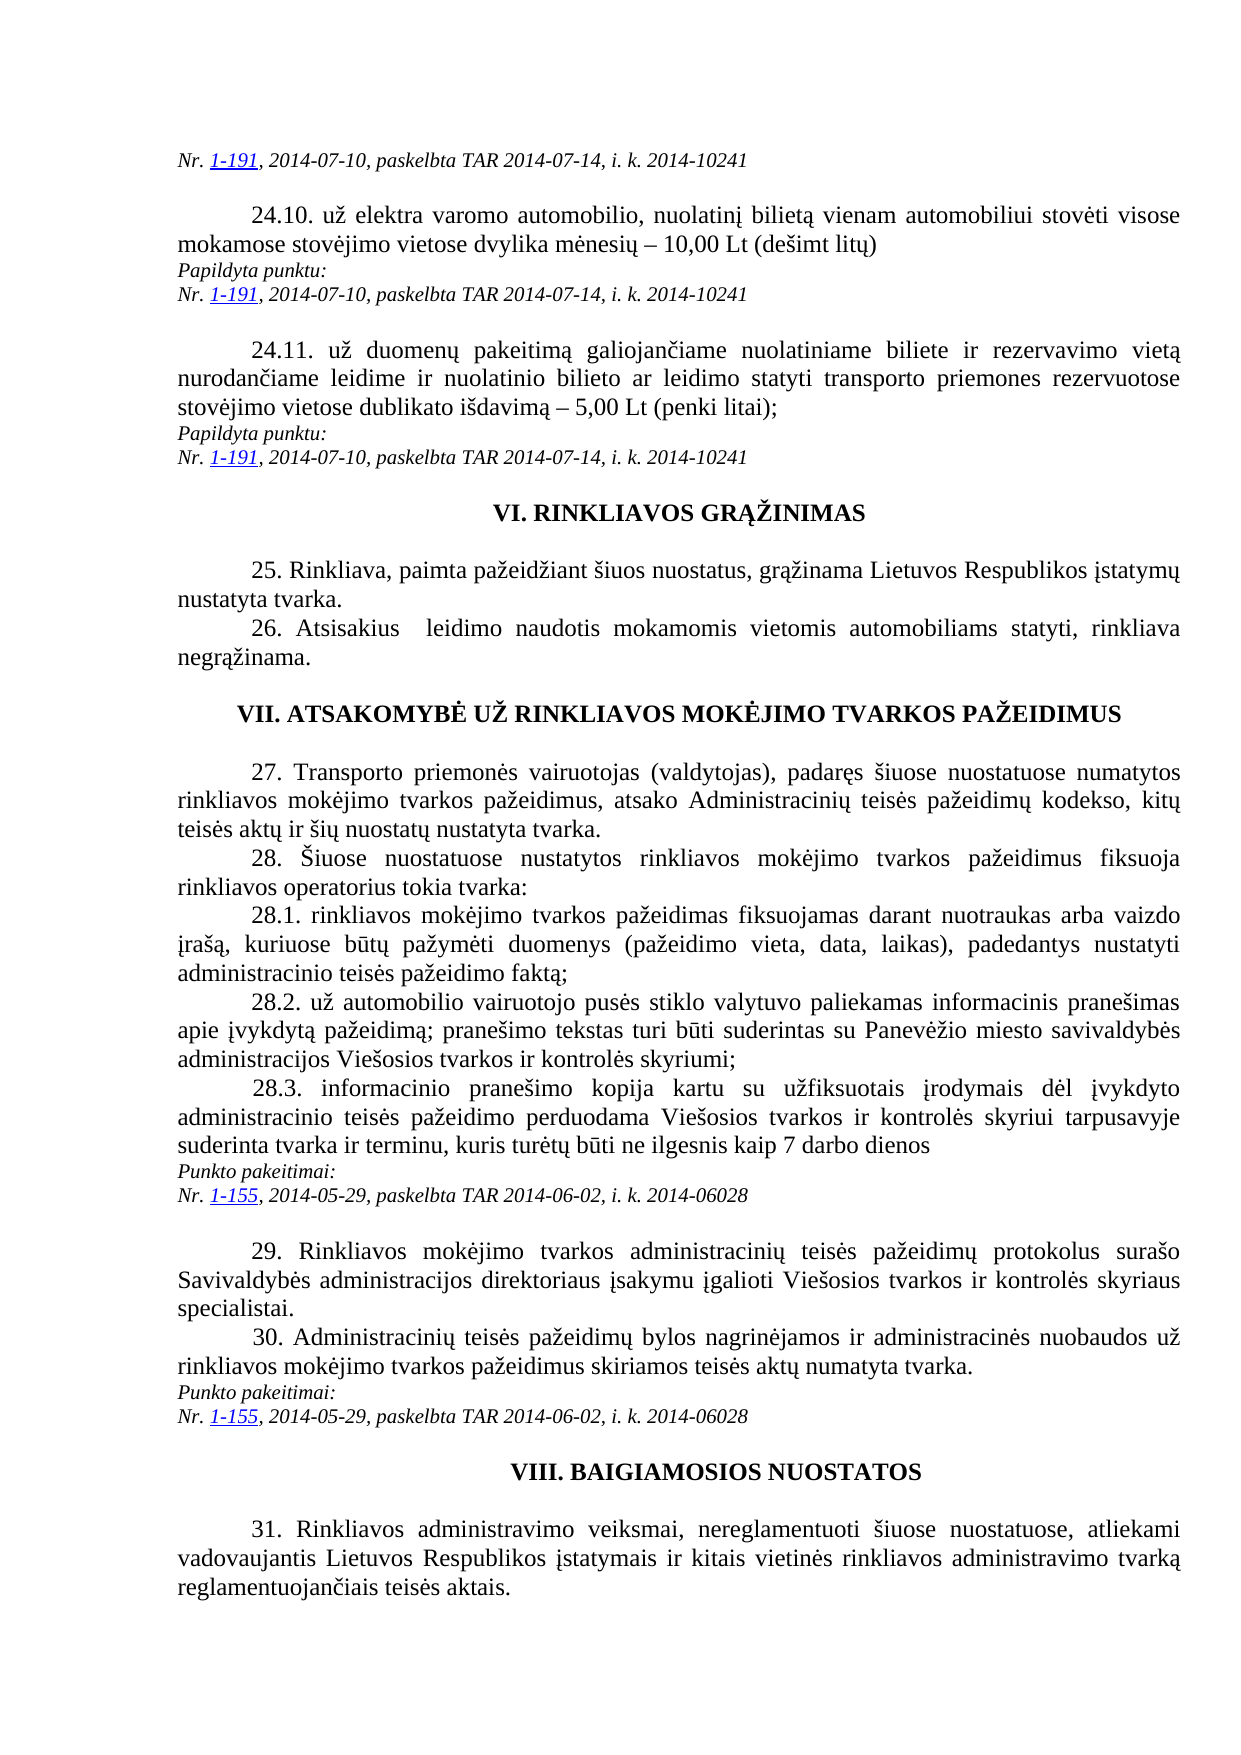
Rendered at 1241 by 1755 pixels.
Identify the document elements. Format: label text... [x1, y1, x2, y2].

text 24.10. už elektra varomo automobilio, nuolatinį bilietą vienam automobiliui stovėti visose mokamose stovėjimo vietose dvylika mėnesių – 10,00 Lt (dešimt litų) [177, 200, 1181, 258]
text Papildyta punktu: [177, 421, 1181, 445]
text 30. Administracinių teisės pažeidimų bylos nagrinėjamos ir administracinės nuobaudos už rinkliavos mokėjimo tvarkos pažeidimus skiriamos teisės aktų numatyta tvarka. [177, 1322, 1181, 1380]
text Nr. 1-191, 2014-07-10, paskelbta TAR 2014-07-14, i. k. 2014-10241 [177, 148, 1181, 172]
text Nr. 1-191, 2014-07-10, paskelbta TAR 2014-07-14, i. k. 2014-10241 [177, 445, 1181, 469]
text 31. Rinkliavos administravimo veiksmai, nereglamentuoti šiuose nuostatuose, atliekami vadovaujantis Lietuvos Respublikos įstatymais ir kitais vietinės rinkliavos administravimo tvarką reglamentuojančiais teisės aktais. [177, 1514, 1181, 1600]
text 25. Rinkliava, paimta pažeidžiant šiuos nuostatus, grąžinama Lietuvos Respublikos įstatymų nustatyta tvarka. [177, 555, 1181, 613]
text 24.11. už duomenų pakeitimą galiojančiame nuolatiniame biliete ir rezervavimo vietą nurodančiame leidime ir nuolatinio bilieto ar leidimo statyti transporto priemones rezervuotose stovėjimo vietose dublikato išdavimą – 5,00 Lt (penki litai); [177, 335, 1181, 421]
text Papildyta punktu: [177, 258, 1181, 282]
text Punkto pakeitimai: [177, 1380, 1181, 1404]
text Nr. 1-155, 2014-05-29, paskelbta TAR 2014-06-02, i. k. 2014-06028 [177, 1183, 1181, 1207]
text Nr. 1-155, 2014-05-29, paskelbta TAR 2014-06-02, i. k. 2014-06028 [177, 1404, 1181, 1428]
text VIII. BAIGIAMOSIOS NUOSTATOS [177, 1457, 1181, 1485]
text 28. Šiuose nuostatuose nustatytos rinkliavos mokėjimo tvarkos pažeidimus fiksuoja rinkliavos operatorius tokia tvarka: [177, 843, 1181, 900]
text Nr. 1-191, 2014-07-10, paskelbta TAR 2014-07-14, i. k. 2014-10241 [177, 282, 1181, 306]
text 28.1. rinkliavos mokėjimo tvarkos pažeidimas fiksuojamas darant nuotraukas arba vaizdo įrašą, kuriuose būtų pažymėti duomenys (pažeidimo vieta, data, laikas), padedantys nustatyti administracinio teisės pažeidimo faktą; [177, 900, 1181, 987]
text 27. Transporto priemonės vairuotojas (valdytojas), padaręs šiuose nuostatuose numatytos rinkliavos mokėjimo tvarkos pažeidimus, atsako Administracinių teisės pažeidimų kodekso, kitų teisės aktų ir šių nuostatų nustatyta tvarka. [177, 757, 1181, 843]
text Punkto pakeitimai: [177, 1159, 1181, 1183]
text 26. Atsisakius leidimo naudotis mokamomis vietomis automobiliams statyti, rinkliava negrąžinama. [177, 613, 1181, 670]
text 29. Rinkliavos mokėjimo tvarkos administracinių teisės pažeidimų protokolus surašo Savivaldybės administracijos direktoriaus įsakymu įgalioti Viešosios tvarkos ir kontrolės skyriaus specialistai. [177, 1236, 1181, 1322]
text VI. RINKLIAVOS GRĄŽINIMAS [177, 498, 1181, 527]
text 28.3. informacinio pranešimo kopija kartu su užfiksuotais įrodymais dėl įvykdyto administracinio teisės pažeidimo perduodama Viešosios tvarkos ir kontrolės skyriui tarpusavyje suderinta tvarka ir terminu, kuris turėtų būti ne ilgesnis kaip 7 darbo dienos [177, 1073, 1181, 1159]
text 28.2. už automobilio vairuotojo pusės stiklo valytuvo paliekamas informacinis pranešimas apie įvykdytą pažeidimą; pranešimo tekstas turi būti suderintas su Panevėžio miesto savivaldybės administracijos Viešosios tvarkos ir kontrolės skyriumi; [177, 987, 1181, 1073]
text VII. ATSAKOMYBĖ UŽ RINKLIAVOS MOKĖJIMO TVARKOS PAŽEIDIMUS [177, 699, 1181, 728]
